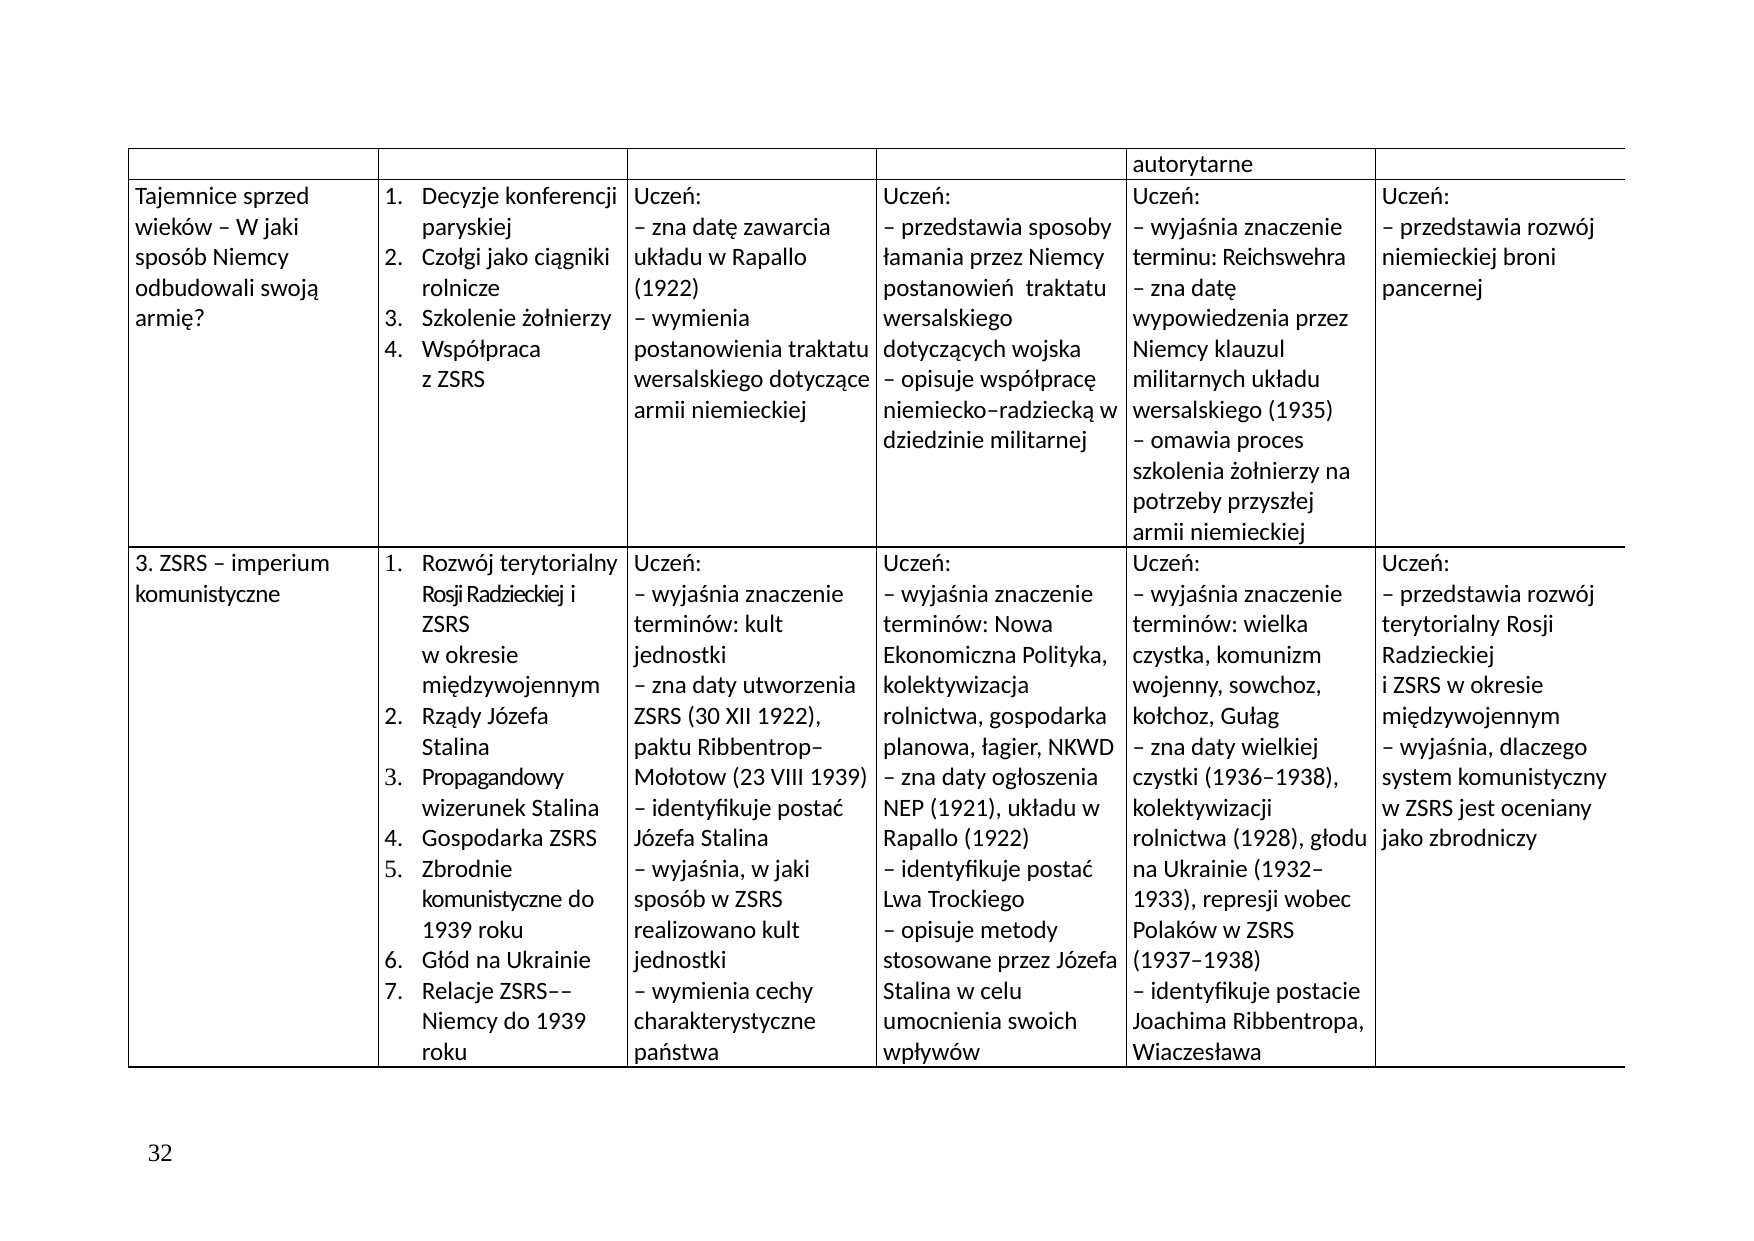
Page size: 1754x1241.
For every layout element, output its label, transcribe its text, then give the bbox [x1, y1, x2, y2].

table_cell Uczeń: – wyjaśnia znaczenie terminów: wielka czystka, komunizm wojenny, sowchoz, kołchoz, Gułag – zna daty wielkiej czystki (1936–1938), kolektywizacji rolnictwa (1928), głodu na Ukrainie (1932–1933), represji wobec Polaków w ZSRS (1937–1938) – identyfikuje postacie Joachima Ribbentropa, Wiaczesława [1127, 548, 1375, 1066]
table_cell Tajemnice sprzed wieków – W jaki sposób Niemcy odbudowali swoją armię? [129, 180, 378, 546]
table_cell Uczeń: – przedstawia rozwój niemieckiej broni pancernej [1376, 180, 1625, 546]
table_cell Uczeń: – przedstawia sposoby łamania przez Niemcy postanowień traktatu wersalskiego dotyczących wojska – opisuje współpracę niemiecko–radziecką w dziedzinie militarnej [877, 180, 1126, 546]
table_cell autorytarne [1127, 149, 1375, 179]
table_cell Włochy po I wojnie światowe Rządy faszystów we Włoszech Nazizm Republika weimarska Przejęcie władzy przez Hitlera Społeczeństwo III Rzeszy Zbrodnie nazistów do 1939 roku Faszyzm i autorytaryzm w innych państwach europejskich [379, 149, 627, 179]
table_cell [628, 149, 876, 179]
table_cell [129, 149, 378, 179]
table_cell Uczeń: – zna datę zawarcia układu w Rapallo (1922) – wymienia postanowienia traktatu wersalskiego dotyczące armii niemieckiej [628, 180, 876, 546]
table_cell 3. ZSRS – imperium komunistyczne [129, 548, 378, 1066]
table_cell Uczeń: – wyjaśnia znaczenie terminów: kult jednostki – zna daty utworzenia ZSRS (30 XII 1922), paktu Ribbentrop–Mołotow (23 VIII 1939) – identyfikuje postać Józefa Stalina – wyjaśnia, w jaki sposób w ZSRS realizowano kult jednostki – wymienia cechy charakterystyczne państwa [628, 548, 876, 1066]
table_cell Uczeń: – wyjaśnia znaczenie terminu: Reichswehra – zna datę wypowiedzenia przez Niemcy klauzul militarnych układu wersalskiego (1935) – omawia proces szkolenia żołnierzy na potrzeby przyszłej armii niemieckiej [1127, 180, 1375, 546]
table_cell Uczeń: – przedstawia rozwój terytorialny Rosji Radzieckiej i ZSRS w okresie międzywojennym – wyjaśnia, dlaczego system komunistyczny w ZSRS jest oceniany jako zbrodniczy [1376, 548, 1625, 1066]
table_cell [1376, 149, 1625, 179]
table_cell Decyzje konferencji paryskiej Czołgi jako ciągniki rolnicze Szkolenie żołnierzy Współpraca z ZSRS [379, 180, 627, 546]
table_cell Rozwój terytorialny Rosji Radzieckiej i ZSRS w okresie międzywojennym Rządy Józefa Stalina Propagandowy wizerunek Stalina Gospodarka ZSRS Zbrodnie komunistyczne do 1939 roku Głód na Ukrainie Relacje ZSRS––Niemcy do 1939 roku [379, 548, 627, 1066]
table_cell Uczeń: – wyjaśnia znaczenie terminów: Nowa Ekonomiczna Polityka, kolektywizacja rolnictwa, gospodarka planowa, łagier, NKWD – zna daty ogłoszenia NEP (1921), układu w Rapallo (1922) – identyfikuje postać Lwa Trockiego – opisuje metody stosowane przez Józefa Stalina w celu umocnienia swoich wpływów [877, 548, 1126, 1066]
